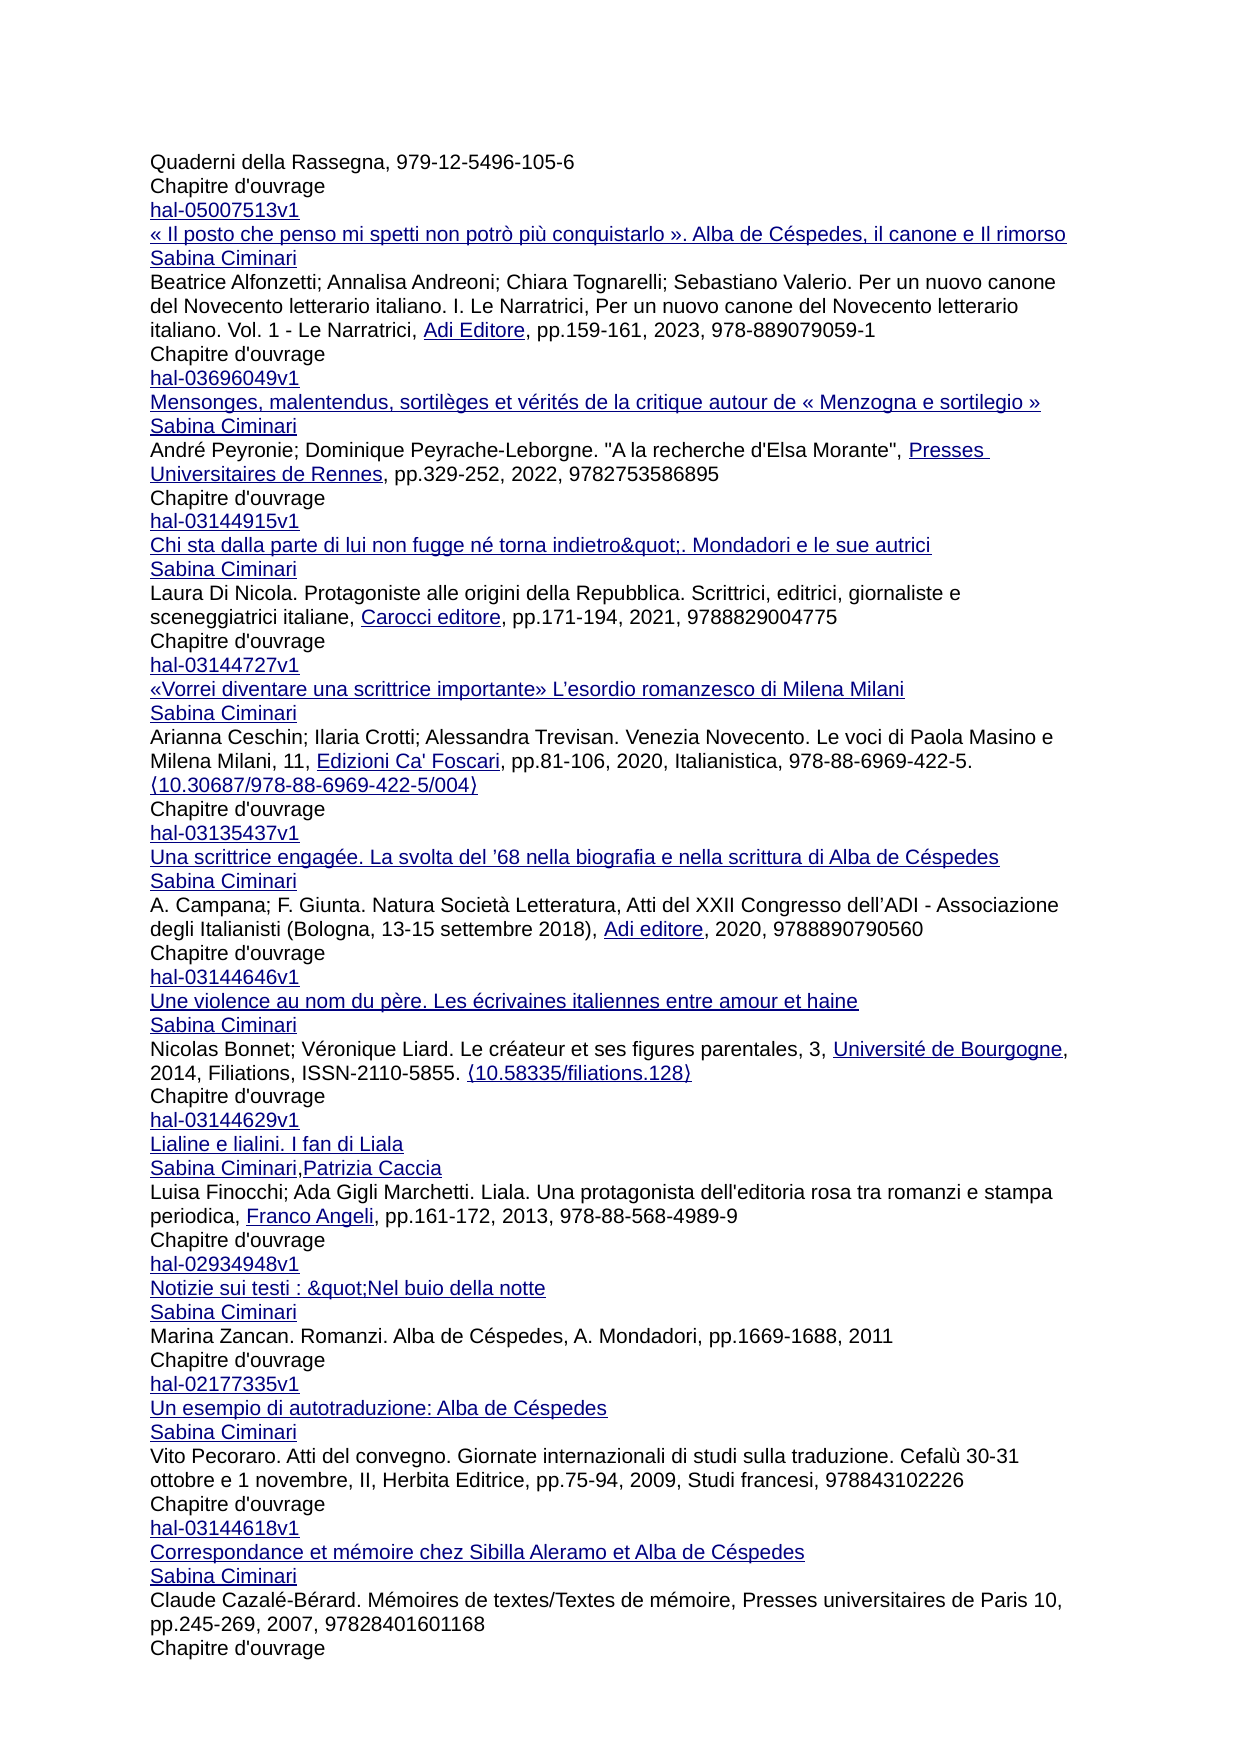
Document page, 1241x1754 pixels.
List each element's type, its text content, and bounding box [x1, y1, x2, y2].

table_cell Chi sta dalla parte di lui non fugge né torna indietro&quot;. Mondadori e le sue autrici Sabina Ciminari Laura Di Nicola. Protagoniste alle origini della Repubblica. Scrittrici, editrici, giornaliste e sceneggiatrici italiane, Carocci editore, pp.171-194, 2021, 9788829004775 Chapitre d'ouvrage hal-03144727v1 [150, 533, 1090, 677]
table_cell Lialine e lialini. I fan di Liala Sabina Ciminari,Patrizia Caccia Luisa Finocchi; Ada Gigli Marchetti. Liala. Una protagonista dell'editoria rosa tra romanzi e stampa periodica, Franco Angeli, pp.161-172, 2013, 978-88-568-4989-9 Chapitre d'ouvrage hal-02934948v1 [150, 1132, 1090, 1276]
table_cell Quaderni della Rassegna, 979-12-5496-105-6 Chapitre d'ouvrage hal-05007513v1 [150, 150, 1090, 222]
table_cell Una scrittrice engagée. La svolta del ’68 nella biografia e nella scrittura di Alba de Céspedes Sabina Ciminari A. Campana; F. Giunta. Natura Società Letteratura, Atti del XXII Congresso dell’ADI - Associazione degli Italianisti (Bologna, 13-15 settembre 2018), Adi editore, 2020, 9788890790560 Chapitre d'ouvrage hal-03144646v1 [150, 845, 1090, 988]
table_cell «Vorrei diventare una scrittrice importante» L’esordio romanzesco di Milena Milani Sabina Ciminari Arianna Ceschin; Ilaria Crotti; Alessandra Trevisan. Venezia Novecento. Le voci di Paola Masino e Milena Milani, 11, Edizioni Ca' Foscari, pp.81-106, 2020, Italianistica, 978-88-6969-422-5. ⟨10.30687/978-88-6969-422-5/004⟩ Chapitre d'ouvrage hal-03135437v1 [150, 677, 1090, 845]
table_cell Un esempio di autotraduzione: Alba de Céspedes Sabina Ciminari Vito Pecoraro. Atti del convegno. Giornate internazionali di studi sulla traduzione. Cefalù 30-31 ottobre e 1 novembre, II, Herbita Editrice, pp.75-94, 2009, Studi francesi, 978843102226 Chapitre d'ouvrage hal-03144618v1 [150, 1396, 1090, 1539]
table_cell Notizie sui testi : &quot;Nel buio della notte Sabina Ciminari Marina Zancan. Romanzi. Alba de Céspedes, A. Mondadori, pp.1669-1688, 2011 Chapitre d'ouvrage hal-02177335v1 [150, 1276, 1090, 1396]
table_cell Correspondance et mémoire chez Sibilla Aleramo et Alba de Céspedes Sabina Ciminari Claude Cazalé-Bérard. Mémoires de textes/Textes de mémoire, Presses universitaires de Paris 10, pp.245-269, 2007, 97828401601168 Chapitre d'ouvrage [150, 1540, 1090, 1659]
table_cell « Il posto che penso mi spetti non potrò più conquistarlo ». Alba de Céspedes, il canone e Il rimorso Sabina Ciminari Beatrice Alfonzetti; Annalisa Andreoni; Chiara Tognarelli; Sebastiano Valerio. Per un nuovo canone del Novecento letterario italiano. I. Le Narratrici, Per un nuovo canone del Novecento letterario italiano. Vol. 1 - Le Narratrici, Adi Editore, pp.159-161, 2023, 978-889079059-1 Chapitre d'ouvrage hal-03696049v1 [150, 222, 1090, 389]
table_cell Mensonges, malentendus, sortilèges et vérités de la critique autour de « Menzogna e sortilegio » Sabina Ciminari André Peyronie; Dominique Peyrache-Leborgne. "A la recherche d'Elsa Morante", Presses Universitaires de Rennes, pp.329-252, 2022, 9782753586895 Chapitre d'ouvrage hal-03144915v1 [150, 390, 1090, 533]
table_cell Une violence au nom du père. Les écrivaines italiennes entre amour et haine Sabina Ciminari Nicolas Bonnet; Véronique Liard. Le créateur et ses figures parentales, 3, Université de Bourgogne, 2014, Filiations, ISSN-2110-5855. ⟨10.58335/filiations.128⟩ Chapitre d'ouvrage hal-03144629v1 [150, 989, 1090, 1132]
